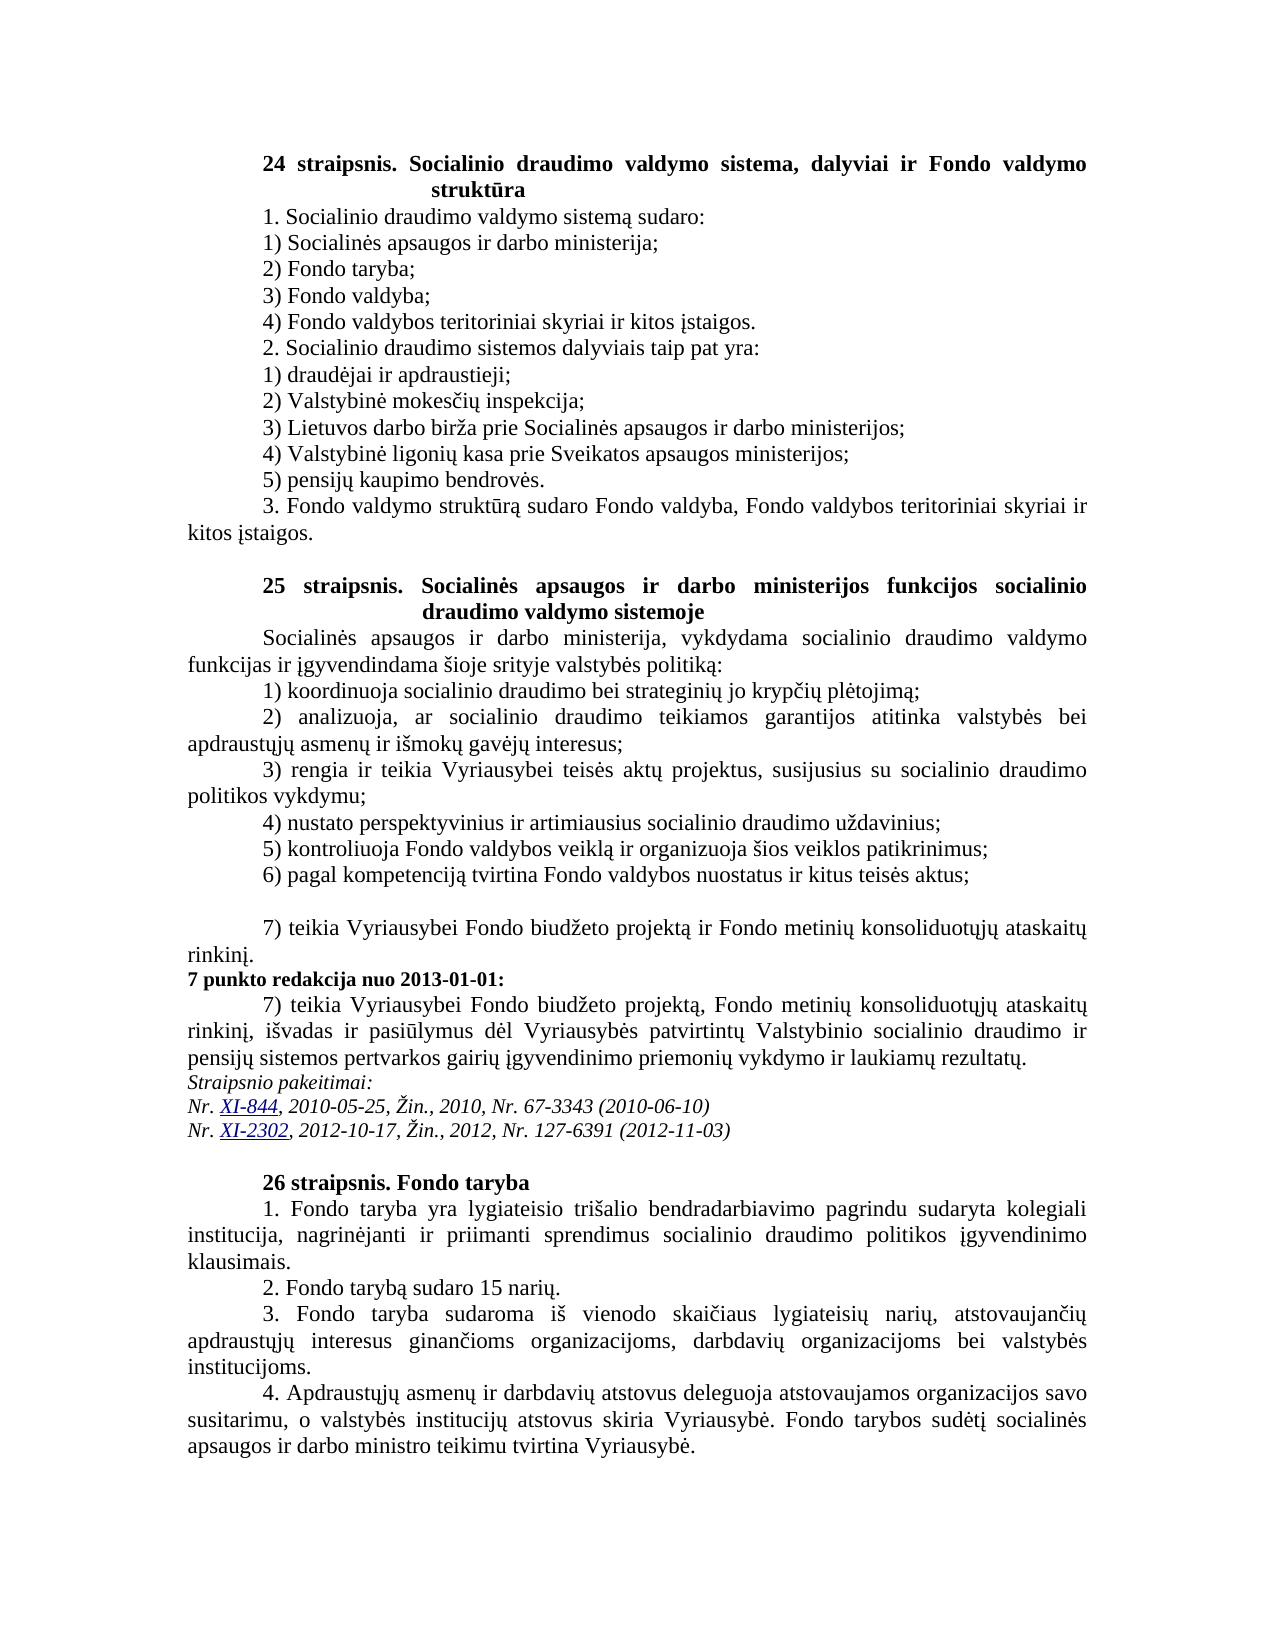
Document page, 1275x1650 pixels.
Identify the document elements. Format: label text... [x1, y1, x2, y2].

text 26 straipsnis. Fondo taryba [187, 1169, 1088, 1195]
text Nr. XI-2302, 2012-10-17, Žin., 2012, Nr. 127-6391 (2012-11-03) [187, 1118, 1087, 1142]
text 1) draudėjai ir apdraustieji; [187, 361, 1088, 387]
text 7) teikia Vyriausybei Fondo biudžeto projektą ir Fondo metinių konsoliduotųjų ataskaitų rinkinį. [187, 914, 1088, 967]
text Socialinės apsaugos ir darbo ministerija, vykdydama socialinio draudimo valdymo funkcijas ir įgyvendindama šioje srityje valstybės politiką: [187, 624, 1088, 677]
text 4. Apdraustųjų asmenų ir darbdavių atstovus deleguoja atstovaujamos organizacijos savo susitarimu, o valstybės institucijų atstovus skiria Vyriausybė. Fondo tarybos sudėtį socialinės apsaugos ir darbo ministro teikimu tvirtina Vyriausybė. [187, 1379, 1088, 1458]
text 3. Fondo valdymo struktūrą sudaro Fondo valdyba, Fondo valdybos teritoriniai skyriai ir kitos įstaigos. [187, 493, 1088, 545]
text 1) koordinuoja socialinio draudimo bei strateginių jo krypčių plėtojimą; [187, 677, 1088, 703]
text 25 straipsnis. Socialinės apsaugos ir darbo ministerijos funkcijos socialinio draudimo valdymo sistemoje [262, 572, 1088, 624]
text 3) Fondo valdyba; [187, 282, 1088, 308]
text 5) pensijų kaupimo bendrovės. [187, 466, 1088, 493]
text 7 punkto redakcija nuo 2013-01-01: [187, 967, 1087, 991]
text 3) rengia ir teikia Vyriausybei teisės aktų projektus, susijusius su socialinio draudimo politikos vykdymu; [187, 756, 1088, 809]
text 24 straipsnis. Socialinio draudimo valdymo sistema, dalyviai ir Fondo valdymo struktūra [262, 150, 1088, 203]
text 4) Fondo valdybos teritoriniai skyriai ir kitos įstaigos. [187, 308, 1088, 334]
text 2) analizuoja, ar socialinio draudimo teikiamos garantijos atitinka valstybės bei apdraustųjų asmenų ir išmokų gavėjų interesus; [187, 703, 1088, 756]
text 5) kontroliuoja Fondo valdybos veiklą ir organizuoja šios veiklos patikrinimus; [187, 835, 1088, 862]
text Straipsnio pakeitimai: [187, 1070, 1088, 1094]
text 1. Fondo taryba yra lygiateisio trišalio bendradarbiavimo pagrindu sudaryta kolegiali institucija, nagrinėjanti ir priimanti sprendimus socialinio draudimo politikos įgyvendinimo klausimais. [187, 1195, 1088, 1274]
text 2) Valstybinė mokesčių inspekcija; [187, 387, 1088, 413]
text 6) pagal kompetenciją tvirtina Fondo valdybos nuostatus ir kitus teisės aktus; [187, 862, 1088, 888]
text 4) Valstybinė ligonių kasa prie Sveikatos apsaugos ministerijos; [187, 440, 1088, 466]
text 2. Socialinio draudimo sistemos dalyviais taip pat yra: [187, 334, 1088, 361]
text 2. Fondo tarybą sudaro 15 narių. [187, 1274, 1088, 1300]
text 3. Fondo taryba sudaroma iš vienodo skaičiaus lygiateisių narių, atstovaujančių apdraustųjų interesus ginančioms organizacijoms, darbdavių organizacijoms bei valstybės institucijoms. [187, 1300, 1088, 1379]
text Nr. XI-844, 2010-05-25, Žin., 2010, Nr. 67-3343 (2010-06-10) [187, 1094, 1087, 1118]
text 3) Lietuvos darbo birža prie Socialinės apsaugos ir darbo ministerijos; [187, 413, 1088, 440]
text 4) nustato perspektyvinius ir artimiausius socialinio draudimo uždavinius; [187, 809, 1088, 835]
text 2) Fondo taryba; [187, 255, 1088, 282]
text 7) teikia Vyriausybei Fondo biudžeto projektą, Fondo metinių konsoliduotųjų ataskaitų rinkinį, išvadas ir pasiūlymus dėl Vyriausybės patvirtintų Valstybinio socialinio draudimo ir pensijų sistemos pertvarkos gairių įgyvendinimo priemonių vykdymo ir laukiamų rezultatų. [187, 991, 1088, 1070]
text 1. Socialinio draudimo valdymo sistemą sudaro: [187, 203, 1088, 229]
text 1) Socialinės apsaugos ir darbo ministerija; [187, 229, 1088, 255]
